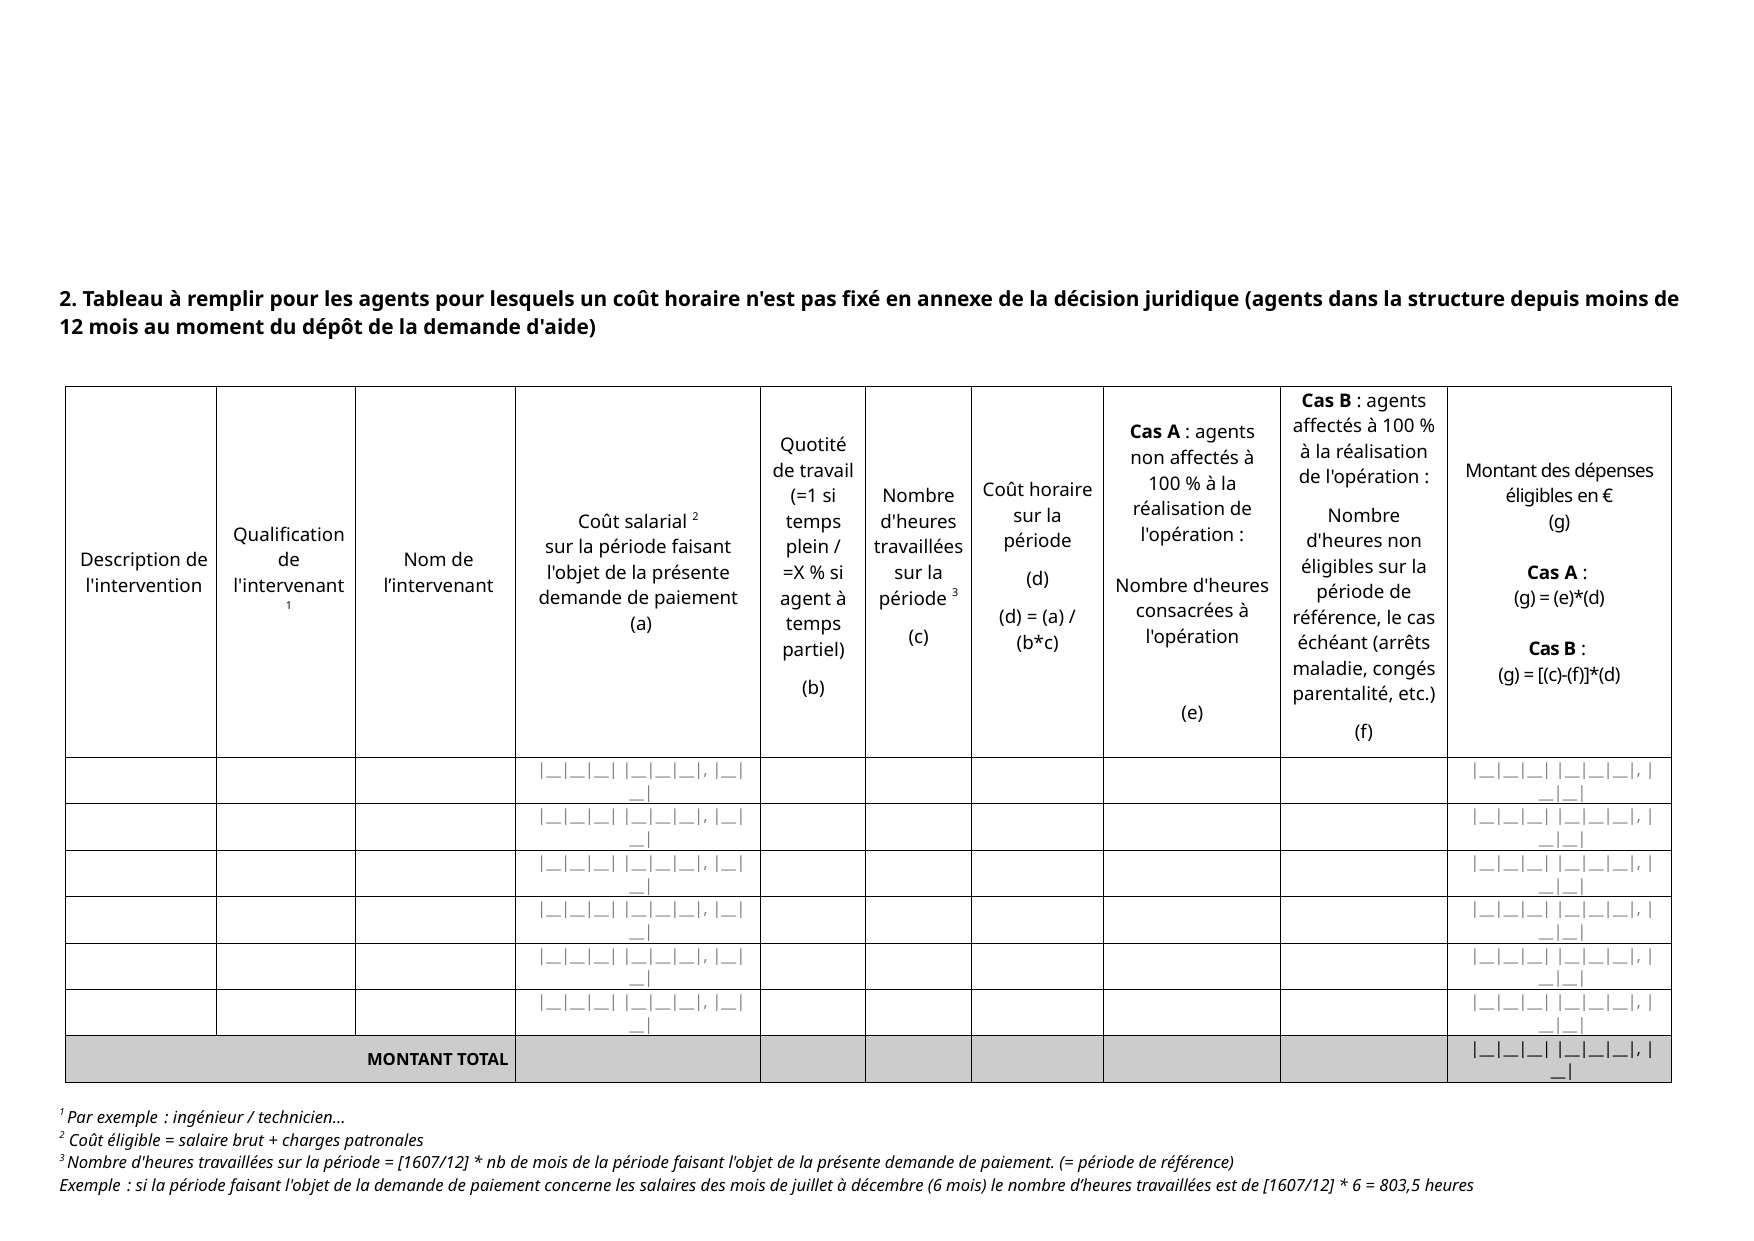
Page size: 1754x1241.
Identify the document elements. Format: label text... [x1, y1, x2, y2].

table_cell [516, 1036, 760, 1082]
table_cell [66, 990, 216, 1035]
table_cell [66, 851, 216, 896]
table_cell [866, 897, 971, 942]
table_cell [1104, 897, 1280, 942]
table_cell |__|__|__| |__|__|__|, |__|__| [516, 804, 760, 849]
table_cell [356, 990, 515, 1035]
table_cell [1281, 1036, 1447, 1082]
table_header Cas B : agents affectés à 100 % à la réalisation de l'opération : Nombre d'heures non éligibles sur la période de référence, le cas échéant (arrêts maladie, congés parentalité, etc.) (f) [1281, 387, 1447, 757]
table_cell [1104, 990, 1280, 1035]
table_cell [1281, 944, 1447, 989]
table_cell [972, 897, 1103, 942]
table_header Description de l'intervention [66, 387, 216, 757]
table_cell [972, 804, 1103, 849]
table_cell [356, 851, 515, 896]
table_cell [1104, 851, 1280, 896]
table_cell [972, 758, 1103, 803]
table_cell [1104, 758, 1280, 803]
table_cell [1104, 804, 1280, 849]
table_cell [1281, 897, 1447, 942]
table_cell [1281, 758, 1447, 803]
table_header Coût horaire sur la période (d) (d) = (a) / (b*c) [972, 387, 1103, 757]
table_header Nom de l’intervenant [356, 387, 515, 757]
table_cell [866, 1036, 971, 1082]
table_cell |__|__|__| |__|__|__|, |__|__| [516, 944, 760, 989]
table_cell [866, 851, 971, 896]
table_cell |__|__|__| |__|__|__|, |__|__| [1448, 804, 1671, 849]
table_cell [972, 1036, 1103, 1082]
table_header Quotité de travail (=1 si temps plein / =X % si agent à temps partiel) (b) [761, 387, 865, 757]
table_cell [217, 944, 355, 989]
table_cell [972, 851, 1103, 896]
table_cell [217, 804, 355, 849]
table_cell [761, 944, 865, 989]
table_cell |__|__|__| |__|__|__|, |__|__| [1448, 944, 1671, 989]
table_cell [66, 897, 216, 942]
text 3 Nombre d'heures travaillées sur la période = [1607/12] * nb de mois de la période faisant l'objet de la présente demande de paiement. (= période de référence) [59, 1151, 1695, 1174]
table_cell [761, 804, 865, 849]
table_cell |__|__|__| |__|__|__|, |__|__| [1448, 851, 1671, 896]
table_cell [1104, 1036, 1280, 1082]
table_cell |__|__|__| |__|__|__|, |__|__| [516, 990, 760, 1035]
table_cell [1104, 944, 1280, 989]
table_cell |__|__|__| |__|__|__|, |__|__| [1448, 990, 1671, 1035]
table_cell |__|__|__| |__|__|__|, |__|__| [1448, 758, 1671, 803]
table_cell [66, 944, 216, 989]
table_cell [356, 804, 515, 849]
table_cell [1281, 804, 1447, 849]
table_cell [866, 944, 971, 989]
table_cell [761, 1036, 865, 1082]
text 2. Tableau à remplir pour les agents pour lesquels un coût horaire n'est pas fixé en annexe de la décision juridique (agents dans la structure depuis moins de 12 mois au moment du dépôt de la demande d'aide) [59, 284, 1695, 341]
table_cell [972, 990, 1103, 1035]
table_cell [972, 944, 1103, 989]
table_cell [217, 897, 355, 942]
table_cell [761, 851, 865, 896]
table_cell [217, 990, 355, 1035]
table_cell [761, 758, 865, 803]
table_header Montant des dépenses éligibles en € (g) Cas A : (g) = (e)*(d) Cas B : (g) = [(c)-(f)]*(d) [1448, 387, 1671, 757]
table_cell [66, 804, 216, 849]
table_header Coût salarial 2 sur la période faisant l'objet de la présente demande de paiement (a) [516, 387, 760, 757]
table_cell [66, 758, 216, 803]
table_cell [356, 758, 515, 803]
table_cell |__|__|__| |__|__|__|, |__|__| [516, 758, 760, 803]
table_header Cas A : agents non affectés à 100 % à la réalisation de l'opération : Nombre d'heures consacrées à l'opération (e) [1104, 387, 1280, 757]
text 1 Par exemple : ingénieur / technicien… [59, 1106, 1695, 1128]
text 2 Coût éligible = salaire brut + charges patronales [59, 1128, 1695, 1151]
table_cell [356, 944, 515, 989]
table_cell |__|__|__| |__|__|__|, |__|__| [516, 897, 760, 942]
table_cell [761, 897, 865, 942]
table_cell |__|__|__| |__|__|__|, |__| [1448, 1036, 1671, 1082]
table_cell [866, 758, 971, 803]
table_cell [866, 804, 971, 849]
table_cell |__|__|__| |__|__|__|, |__|__| [1448, 897, 1671, 942]
table_cell [217, 758, 355, 803]
text Exemple : si la période faisant l'objet de la demande de paiement concerne les salaires des mois de juillet à décembre (6 mois) le nombre d’heures travaillées est de [1607/12] * 6 = 803,5 heures [59, 1174, 1695, 1196]
table_cell [356, 897, 515, 942]
table_header Nombre d'heures travaillées sur la période 3 (c) [866, 387, 971, 757]
table_cell [1281, 990, 1447, 1035]
table_cell MONTANT TOTAL [66, 1036, 515, 1082]
table_cell [217, 851, 355, 896]
table_cell [1281, 851, 1447, 896]
table_cell [866, 990, 971, 1035]
table_header Qualification de l'intervenant 1 [217, 387, 355, 757]
table_cell |__|__|__| |__|__|__|, |__|__| [516, 851, 760, 896]
table_cell [761, 990, 865, 1035]
